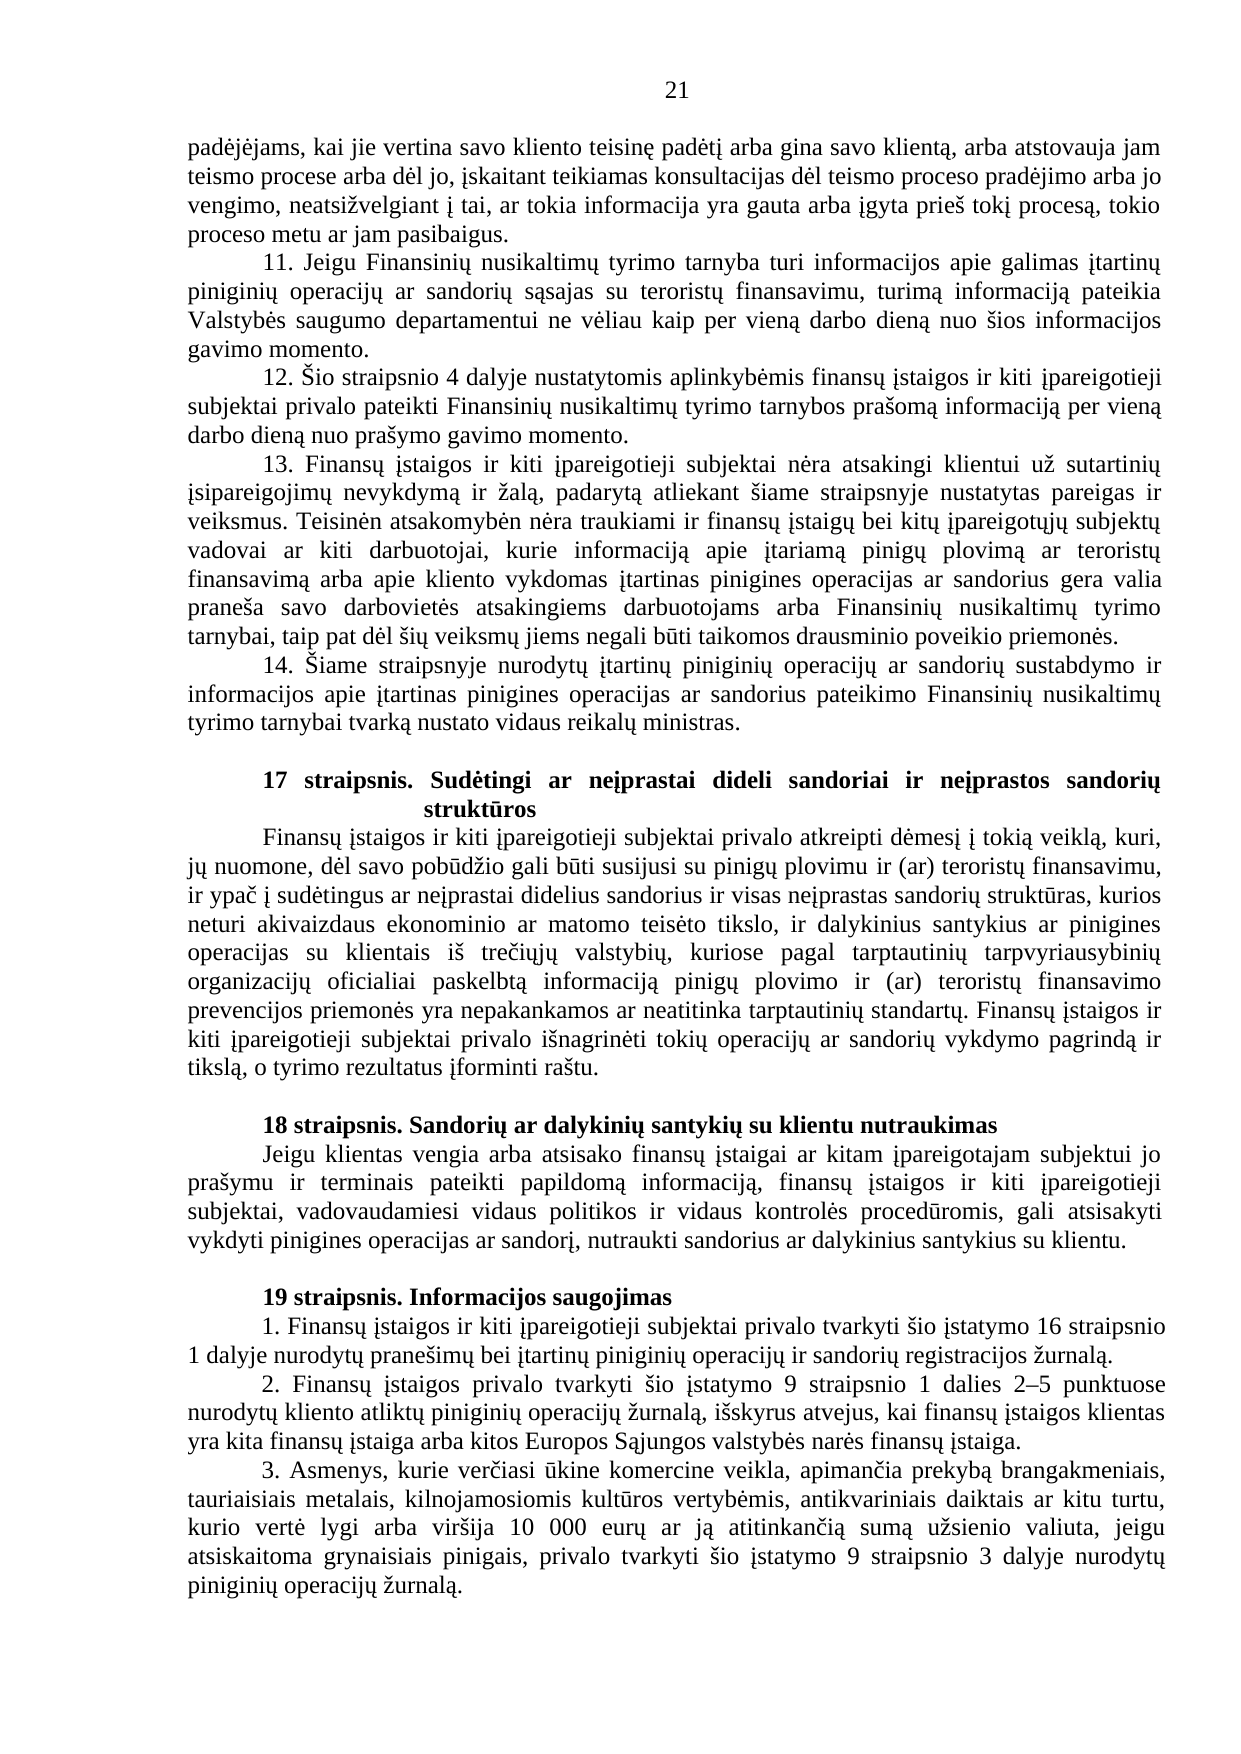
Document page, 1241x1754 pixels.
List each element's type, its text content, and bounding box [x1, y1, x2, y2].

text 1. Finansų įstaigos ir kiti įpareigotieji subjektai privalo tvarkyti šio įstatymo 16 straipsnio 1 dalyje nurodytų pranešimų bei įtartinų piniginių operacijų ir sandorių registracijos žurnalą. [187, 1311, 1167, 1369]
text 17 straipsnis. Sudėtingi ar neįprastai dideli sandoriai ir neįprastos sandorių struktūros [262, 765, 1162, 822]
text 3. Asmenys, kurie verčiasi ūkine komercine veikla, apimančia prekybą brangakmeniais, tauriaisiais metalais, kilnojamosiomis kultūros vertybėmis, antikvariniais daiktais ar kitu turtu, kurio vertė lygi arba viršija 10 000 eurų ar ją atitinkančią sumą užsienio valiuta, jeigu atsiskaitoma grynaisiais pinigais, privalo tvarkyti šio įstatymo 9 straipsnio 3 dalyje nurodytų piniginių operacijų žurnalą. [187, 1455, 1167, 1599]
text Finansų įstaigos ir kiti įpareigotieji subjektai privalo atkreipti dėmesį į tokią veiklą, kuri, jų nuomone, dėl savo pobūdžio gali būti susijusi su pinigų plovimu ir (ar) teroristų finansavimu, ir ypač į sudėtingus ar neįprastai didelius sandorius ir visas neįprastas sandorių struktūras, kurios neturi akivaizdaus ekonominio ar matomo teisėto tikslo, ir dalykinius santykius ar pinigines operacijas su klientais iš trečiųjų valstybių, kuriose pagal tarptautinių tarpvyriausybinių organizacijų oficialiai paskelbtą informaciją pinigų plovimo ir (ar) teroristų finansavimo prevencijos priemonės yra nepakankamos ar neatitinka tarptautinių standartų. Finansų įstaigos ir kiti įpareigotieji subjektai privalo išnagrinėti tokių operacijų ar sandorių vykdymo pagrindą ir tikslą, o tyrimo rezultatus įforminti raštu. [187, 822, 1162, 1081]
text 14. Šiame straipsnyje nurodytų įtartinų piniginių operacijų ar sandorių sustabdymo ir informacijos apie įtartinas pinigines operacijas ar sandorius pateikimo Finansinių nusikaltimų tyrimo tarnybai tvarką nustato vidaus reikalų ministras. [187, 650, 1162, 736]
text Jeigu klientas vengia arba atsisako finansų įstaigai ar kitam įpareigotajam subjektui jo prašymu ir terminais pateikti papildomą informaciją, finansų įstaigos ir kiti įpareigotieji subjektai, vadovaudamiesi vidaus politikos ir vidaus kontrolės procedūromis, gali atsisakyti vykdyti pinigines operacijas ar sandorį, nutraukti sandorius ar dalykinius santykius su klientu. [187, 1139, 1162, 1254]
text 13. Finansų įstaigos ir kiti įpareigotieji subjektai nėra atsakingi klientui už sutartinių įsipareigojimų nevykdymą ir žalą, padarytą atliekant šiame straipsnyje nustatytas pareigas ir veiksmus. Teisinėn atsakomybėn nėra traukiami ir finansų įstaigų bei kitų įpareigotųjų subjektų vadovai ar kiti darbuotojai, kurie informaciją apie įtariamą pinigų plovimą ar teroristų finansavimą arba apie kliento vykdomas įtartinas pinigines operacijas ar sandorius gera valia praneša savo darbovietės atsakingiems darbuotojams arba Finansinių nusikaltimų tyrimo tarnybai, taip pat dėl šių veiksmų jiems negali būti taikomos drausminio poveikio priemonės. [187, 449, 1162, 650]
text padėjėjams, kai jie vertina savo kliento teisinę padėtį arba gina savo klientą, arba atstovauja jam teismo procese arba dėl jo, įskaitant teikiamas konsultacijas dėl teismo proceso pradėjimo arba jo vengimo, neatsižvelgiant į tai, ar tokia informacija yra gauta arba įgyta prieš tokį procesą, tokio proceso metu ar jam pasibaigus. [187, 132, 1162, 247]
text 2. Finansų įstaigos privalo tvarkyti šio įstatymo 9 straipsnio 1 dalies 2–5 punktuose nurodytų kliento atliktų piniginių operacijų žurnalą, išskyrus atvejus, kai finansų įstaigos klientas yra kita finansų įstaiga arba kitos Europos Sąjungos valstybės narės finansų įstaiga. [187, 1369, 1167, 1455]
text 11. Jeigu Finansinių nusikaltimų tyrimo tarnyba turi informacijos apie galimas įtartinų piniginių operacijų ar sandorių sąsajas su teroristų finansavimu, turimą informaciją pateikia Valstybės saugumo departamentui ne vėliau kaip per vieną darbo dieną nuo šios informacijos gavimo momento. [187, 247, 1162, 362]
text 19 straipsnis. Informacijos saugojimas [187, 1282, 1162, 1311]
text 12. Šio straipsnio 4 dalyje nustatytomis aplinkybėmis finansų įstaigos ir kiti įpareigotieji subjektai privalo pateikti Finansinių nusikaltimų tyrimo tarnybos prašomą informaciją per vieną darbo dieną nuo prašymo gavimo momento. [187, 362, 1162, 449]
text 18 straipsnis. Sandorių ar dalykinių santykių su klientu nutraukimas [187, 1110, 1162, 1139]
